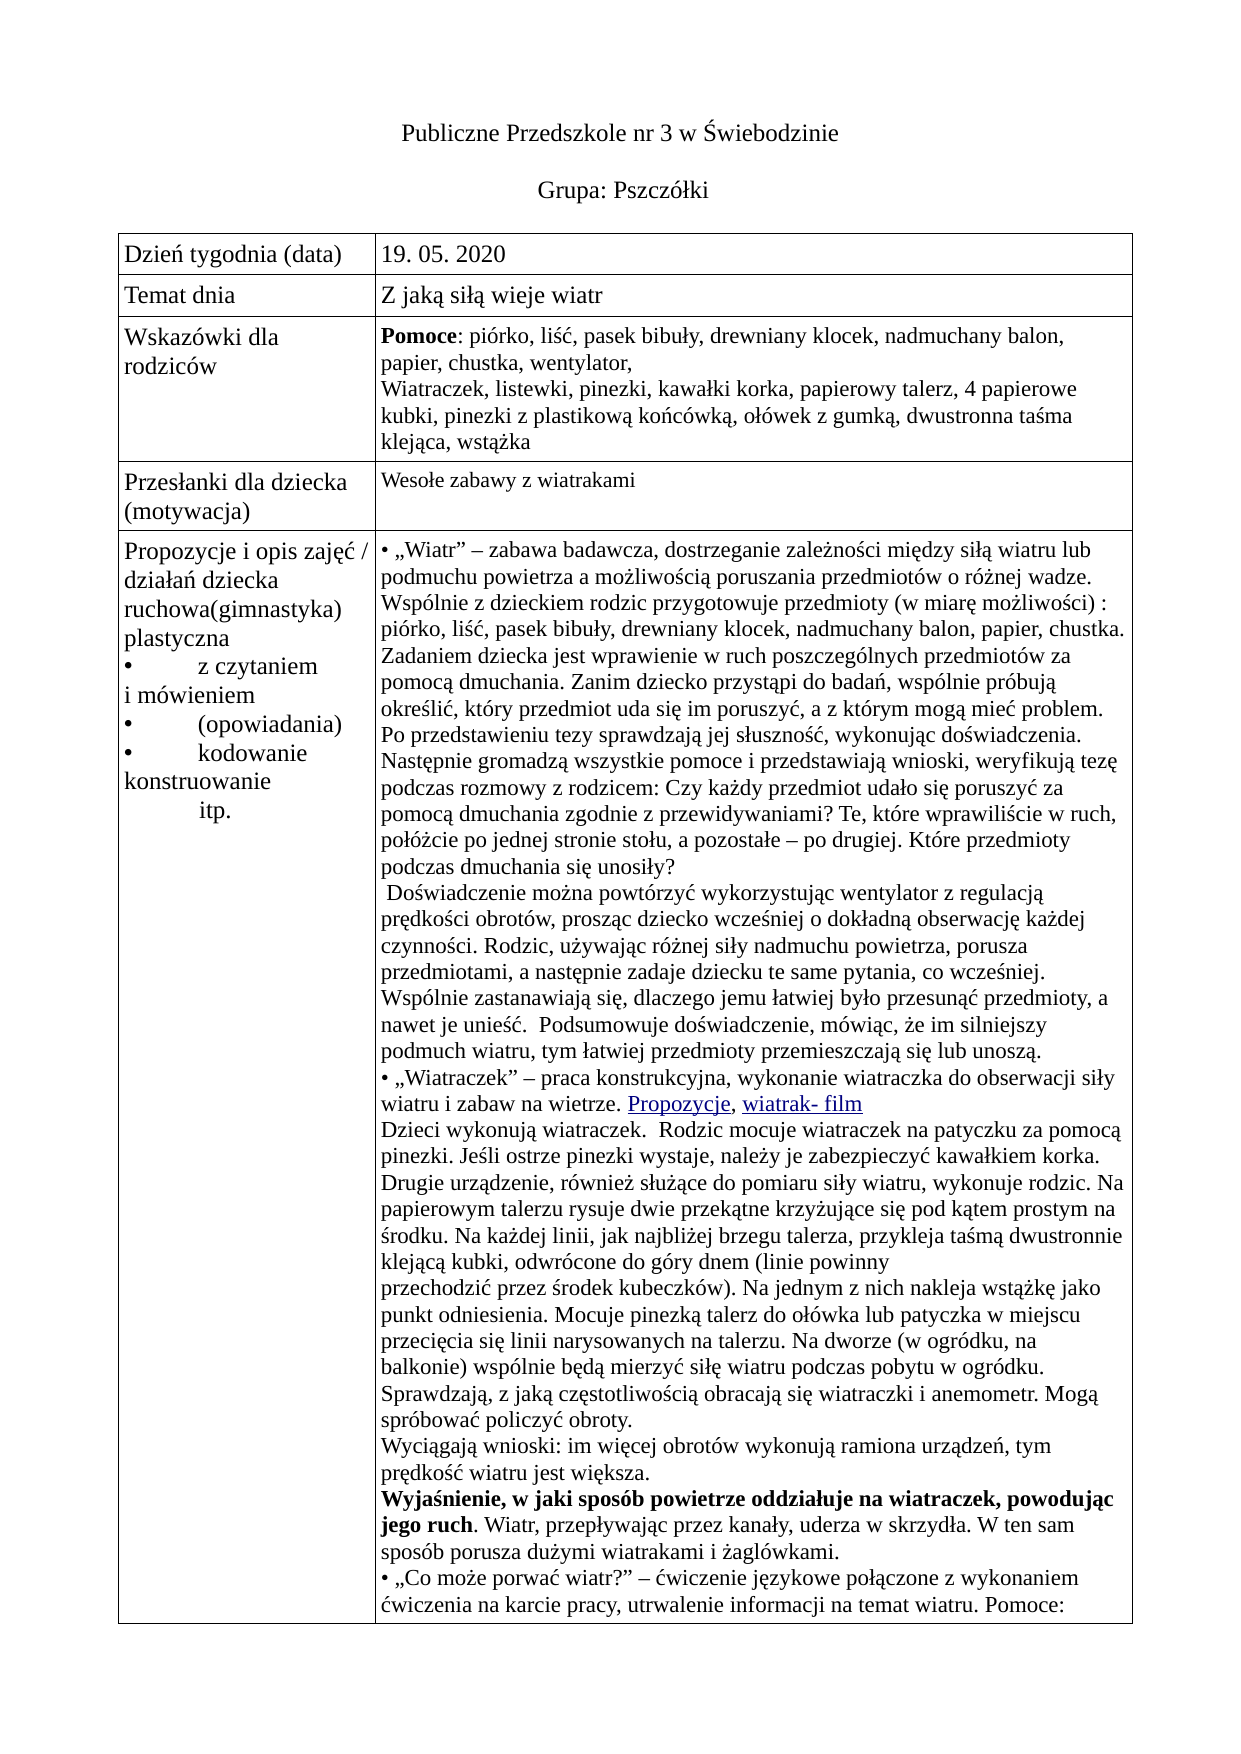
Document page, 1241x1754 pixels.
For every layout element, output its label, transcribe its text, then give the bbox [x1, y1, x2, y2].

table_cell Temat dnia [119, 275, 375, 316]
table_cell Pomoce: piórko, liść, pasek bibuły, drewniany klocek, nadmuchany balon, papier, chustka, wentylator, Wiatraczek, listewki, pinezki, kawałki korka, papierowy talerz, 4 papierowe kubki, pinezki z plastikową końcówką, ołówek z gumką, dwustronna taśma klejąca, wstążka [376, 317, 1132, 461]
table_cell Z jaką siłą wieje wiatr [376, 275, 1132, 316]
table_header 19. 05. 2020 [376, 234, 1132, 274]
table_cell Przesłanki dla dziecka (motywacja) [119, 462, 375, 530]
text Publiczne Przedszkole nr 3 w Świebodzinie [118, 118, 1122, 147]
table_cell Wesołe zabawy z wiatrakami [376, 462, 1132, 530]
text Grupa: Pszczółki [118, 176, 1122, 204]
table_cell Wskazówki dla rodziców [119, 317, 375, 461]
table_cell • „Wiatr” – zabawa badawcza, dostrzeganie zależności między siłą wiatru lub podmuchu powietrza a możliwością poruszania przedmiotów o różnej wadze. Wspólnie z dzieckiem rodzic przygotowuje przedmioty (w miarę możliwości) : piórko, liść, pasek bibuły, drewniany klocek, nadmuchany balon, papier, chustka. Zadaniem dziecka jest wprawienie w ruch poszczególnych przedmiotów za pomocą dmuchania. Zanim dziecko przystąpi do badań, wspólnie próbują określić, który przedmiot uda się im poruszyć, a z którym mogą mieć problem. Po przedstawieniu tezy sprawdzają jej słuszność, wykonując doświadczenia. Następnie gromadzą wszystkie pomoce i przedstawiają wnioski, weryfikują tezę podczas rozmowy z rodzicem: Czy każdy przedmiot udało się poruszyć za pomocą dmuchania zgodnie z przewidywaniami? Te, które wprawiliście w ruch, połóżcie po jednej stronie stołu, a pozostałe – po drugiej. Które przedmioty podczas dmuchania się unosiły? Doświadczenie można powtórzyć wykorzystując wentylator z regulacją prędkości obrotów, prosząc dziecko wcześniej o dokładną obserwację każdej czynności. Rodzic, używając różnej siły nadmuchu powietrza, porusza przedmiotami, a następnie zadaje dziecku te same pytania, co wcześniej. Wspólnie zastanawiają się, dlaczego jemu łatwiej było przesunąć przedmioty, a nawet je unieść. Podsumowuje doświadczenie, mówiąc, że im silniejszy podmuch wiatru, tym łatwiej przedmioty przemieszczają się lub unoszą. • „Wiatraczek” – praca konstrukcyjna, wykonanie wiatraczka do obserwacji siły wiatru i zabaw na wietrze. Propozycje, wiatrak- film Dzieci wykonują wiatraczek. Rodzic mocuje wiatraczek na patyczku za pomocą pinezki. Jeśli ostrze pinezki wystaje, należy je zabezpieczyć kawałkiem korka. Drugie urządzenie, również służące do pomiaru siły wiatru, wykonuje rodzic. Na papierowym talerzu rysuje dwie przekątne krzyżujące się pod kątem prostym na środku. Na każdej linii, jak najbliżej brzegu talerza, przykleja taśmą dwustronnie klejącą kubki, odwrócone do góry dnem (linie powinny przechodzić przez środek kubeczków). Na jednym z nich nakleja wstążkę jako punkt odniesienia. Mocuje pinezką talerz do ołówka lub patyczka w miejscu przecięcia się linii narysowanych na talerzu. Na dworze (w ogródku, na balkonie) wspólnie będą mierzyć siłę wiatru podczas pobytu w ogródku. Sprawdzają, z jaką częstotliwością obracają się wiatraczki i anemometr. Mogą spróbować policzyć obroty. Wyciągają wnioski: im więcej obrotów wykonują ramiona urządzeń, tym prędkość wiatru jest większa. Wyjaśnienie, w jaki sposób powietrze oddziałuje na wiatraczek, powodując jego ruch. Wiatr, przepływając przez kanały, uderza w skrzydła. W ten sam sposób porusza dużymi wiatrakami i żaglówkami. • „Co może porwać wiatr?” – ćwiczenie językowe połączone z wykonaniem ćwiczenia na karcie pracy, utrwalenie informacji na temat wiatru. Pomoce: [376, 531, 1132, 1623]
table_header Dzień tygodnia (data) [119, 234, 375, 274]
table_cell Propozycje i opis zajęć / działań dziecka ruchowa(gimnastyka) plastyczna z czytaniem i mówieniem (opowiadania) kodowanie konstruowanie itp. [119, 531, 375, 1623]
